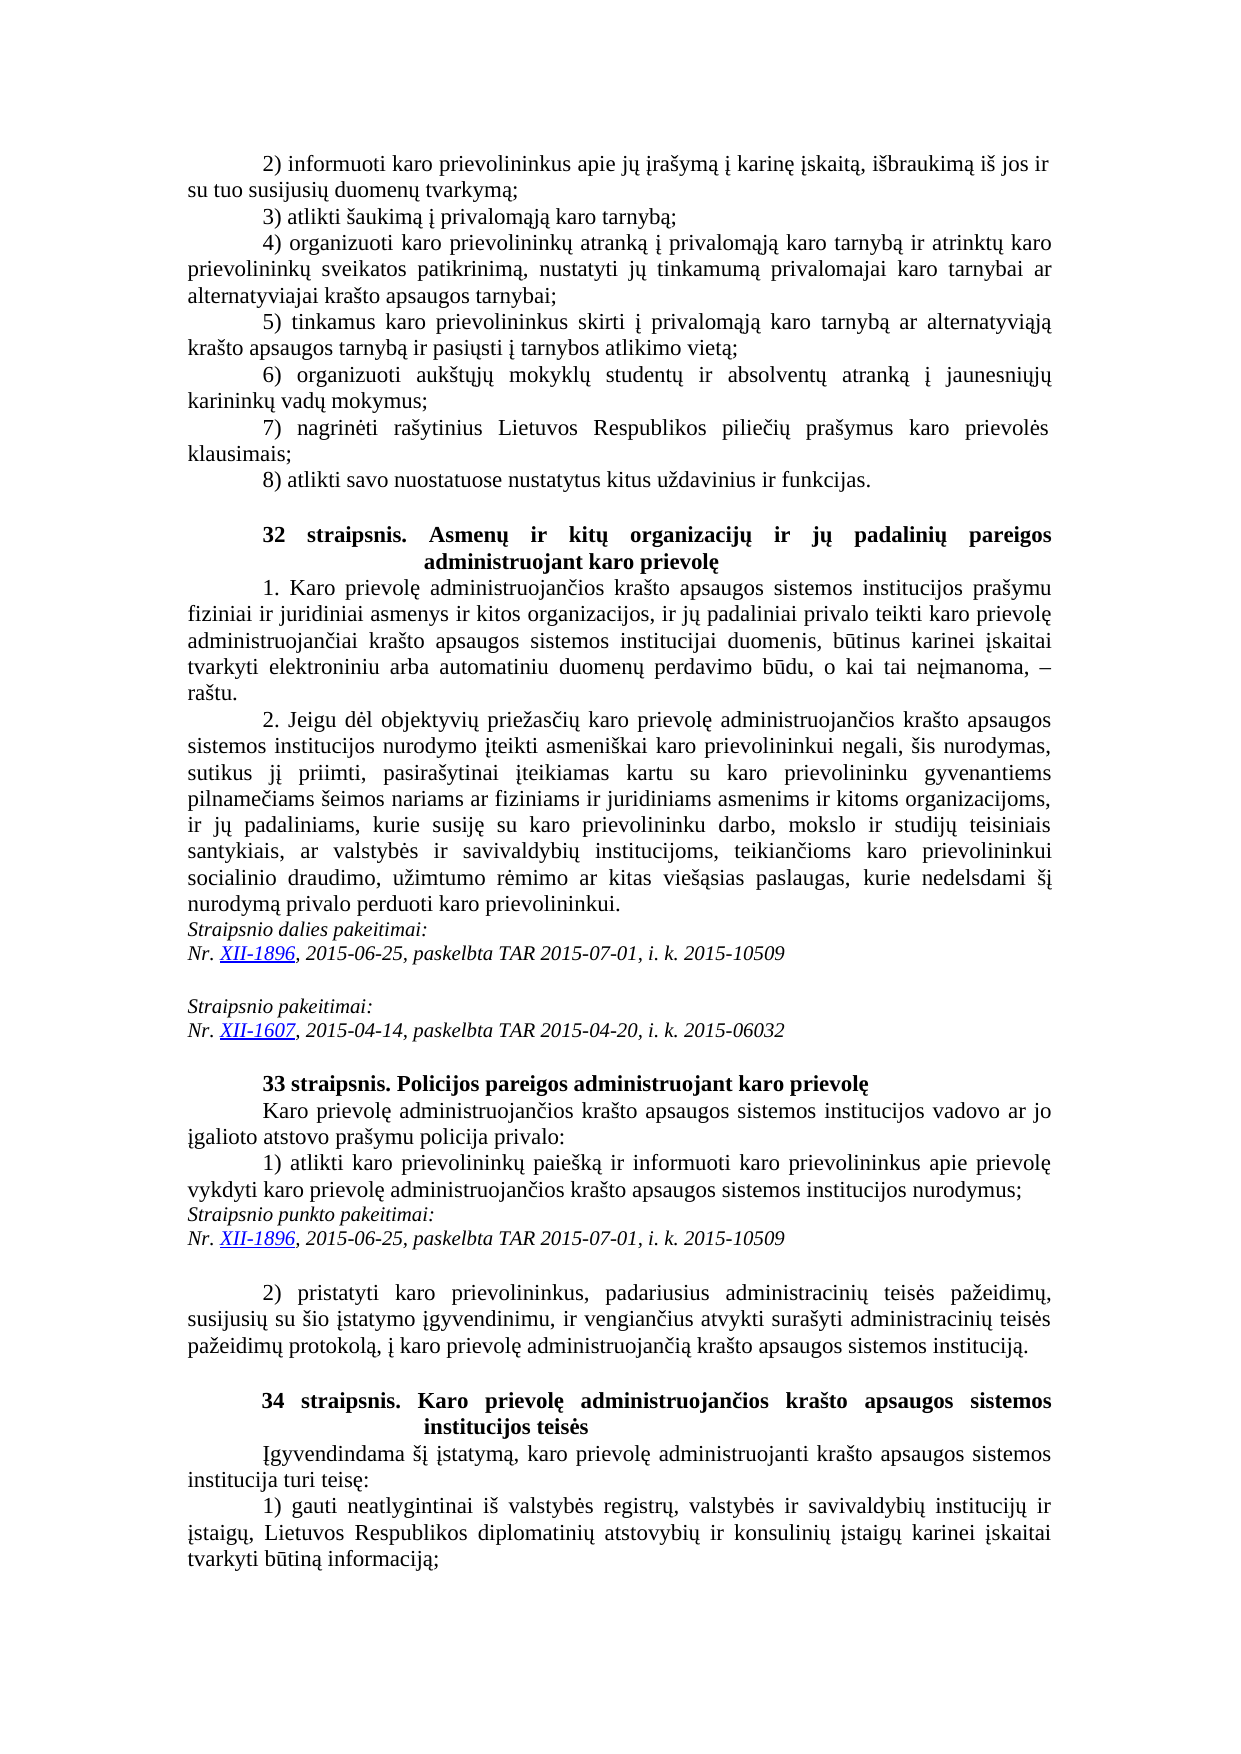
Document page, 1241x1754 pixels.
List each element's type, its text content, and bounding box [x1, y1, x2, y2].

text 8) atlikti savo nuostatuose nustatytus kitus uždavinius ir funkcijas. [187, 466, 1050, 493]
text 7) nagrinėti rašytinius Lietuvos Respublikos piliečių prašymus karo prievolės klausimais; [187, 413, 1050, 466]
text Įgyvendindama šį įstatymą, karo prievolę administruojanti krašto apsaugos sistemos institucija turi teisę: [187, 1439, 1053, 1492]
text 1) atlikti karo prievolininkų paiešką ir informuoti karo prievolininkus apie prievolę vykdyti karo prievolę administruojančios krašto apsaugos sistemos institucijos nurodymus; [187, 1149, 1053, 1202]
text 33 straipsnis. Policijos pareigos administruojant karo prievolę [187, 1070, 1053, 1097]
text 5) tinkamus karo prievolininkus skirti į privalomąją karo tarnybą ar alternatyviąją krašto apsaugos tarnybą ir pasiųsti į tarnybos atlikimo vietą; [187, 308, 1053, 361]
text 34 straipsnis. Karo prievolę administruojančios krašto apsaugos sistemos institucijos teisės [261, 1387, 1053, 1439]
text 2. Jeigu dėl objektyvių priežasčių karo prievolę administruojančios krašto apsaugos sistemos institucijos nurodymo įteikti asmeniškai karo prievolininkui negali, šis nurodymas, sutikus jį priimti, pasirašytinai įteikiamas kartu su karo prievolininku gyvenantiems pilnamečiams šeimos nariams ar fiziniams ir juridiniams asmenims ir kitoms organizacijoms, ir jų padaliniams, kurie susiję su karo prievolininku darbo, mokslo ir studijų teisiniais santykiais, ar valstybės ir savivaldybių institucijoms, teikiančioms karo prievolininkui socialinio draudimo, užimtumo rėmimo ar kitas viešąsias paslaugas, kurie nedelsdami šį nurodymą privalo perduoti karo prievolininkui. [187, 706, 1053, 917]
text Straipsnio punkto pakeitimai: [187, 1202, 1053, 1226]
text Straipsnio dalies pakeitimai: [187, 917, 1053, 941]
text 1) gauti neatlygintinai iš valstybės registrų, valstybės ir savivaldybių institucijų ir įstaigų, Lietuvos Respublikos diplomatinių atstovybių ir konsulinių įstaigų karinei įskaitai tvarkyti būtiną informaciją; [187, 1492, 1053, 1571]
text 4) organizuoti karo prievolininkų atranką į privalomąją karo tarnybą ir atrinktų karo prievolininkų sveikatos patikrinimą, nustatyti jų tinkamumą privalomajai karo tarnybai ar alternatyviajai krašto apsaugos tarnybai; [187, 229, 1053, 308]
text 6) organizuoti aukštųjų mokyklų studentų ir absolventų atranką į jaunesniųjų karininkų vadų mokymus; [187, 361, 1053, 413]
text 32 straipsnis. Asmenų ir kitų organizacijų ir jų padalinių pareigos administruojant karo prievolę [262, 521, 1053, 574]
text Karo prievolę administruojančios krašto apsaugos sistemos institucijos vadovo ar jo įgalioto atstovo prašymu policija privalo: [187, 1097, 1053, 1149]
text 2) pristatyti karo prievolininkus, padariusius administracinių teisės pažeidimų, susijusių su šio įstatymo įgyvendinimu, ir vengiančius atvykti surašyti administracinių teisės pažeidimų protokolą, į karo prievolę administruojančią krašto apsaugos sistemos instituciją. [187, 1279, 1053, 1358]
text 1. Karo prievolę administruojančios krašto apsaugos sistemos institucijos prašymu fiziniai ir juridiniai asmenys ir kitos organizacijos, ir jų padaliniai privalo teikti karo prievolę administruojančiai krašto apsaugos sistemos institucijai duomenis, būtinus karinei įskaitai tvarkyti elektroniniu arba automatiniu duomenų perdavimo būdu, o kai tai neįmanoma, – raštu. [187, 574, 1053, 706]
text 2) informuoti karo prievolininkus apie jų įrašymą į karinę įskaitą, išbraukimą iš jos ir su tuo susijusių duomenų tvarkymą; [187, 150, 1050, 203]
text Nr. XII-1607, 2015-04-14, paskelbta TAR 2015-04-20, i. k. 2015-06032 [187, 1018, 1053, 1042]
text Straipsnio pakeitimai: [187, 993, 1053, 1018]
text 3) atlikti šaukimą į privalomąją karo tarnybą; [187, 203, 1050, 229]
text Nr. XII-1896, 2015-06-25, paskelbta TAR 2015-07-01, i. k. 2015-10509 [187, 1226, 1053, 1250]
text Nr. XII-1896, 2015-06-25, paskelbta TAR 2015-07-01, i. k. 2015-10509 [187, 941, 1053, 965]
